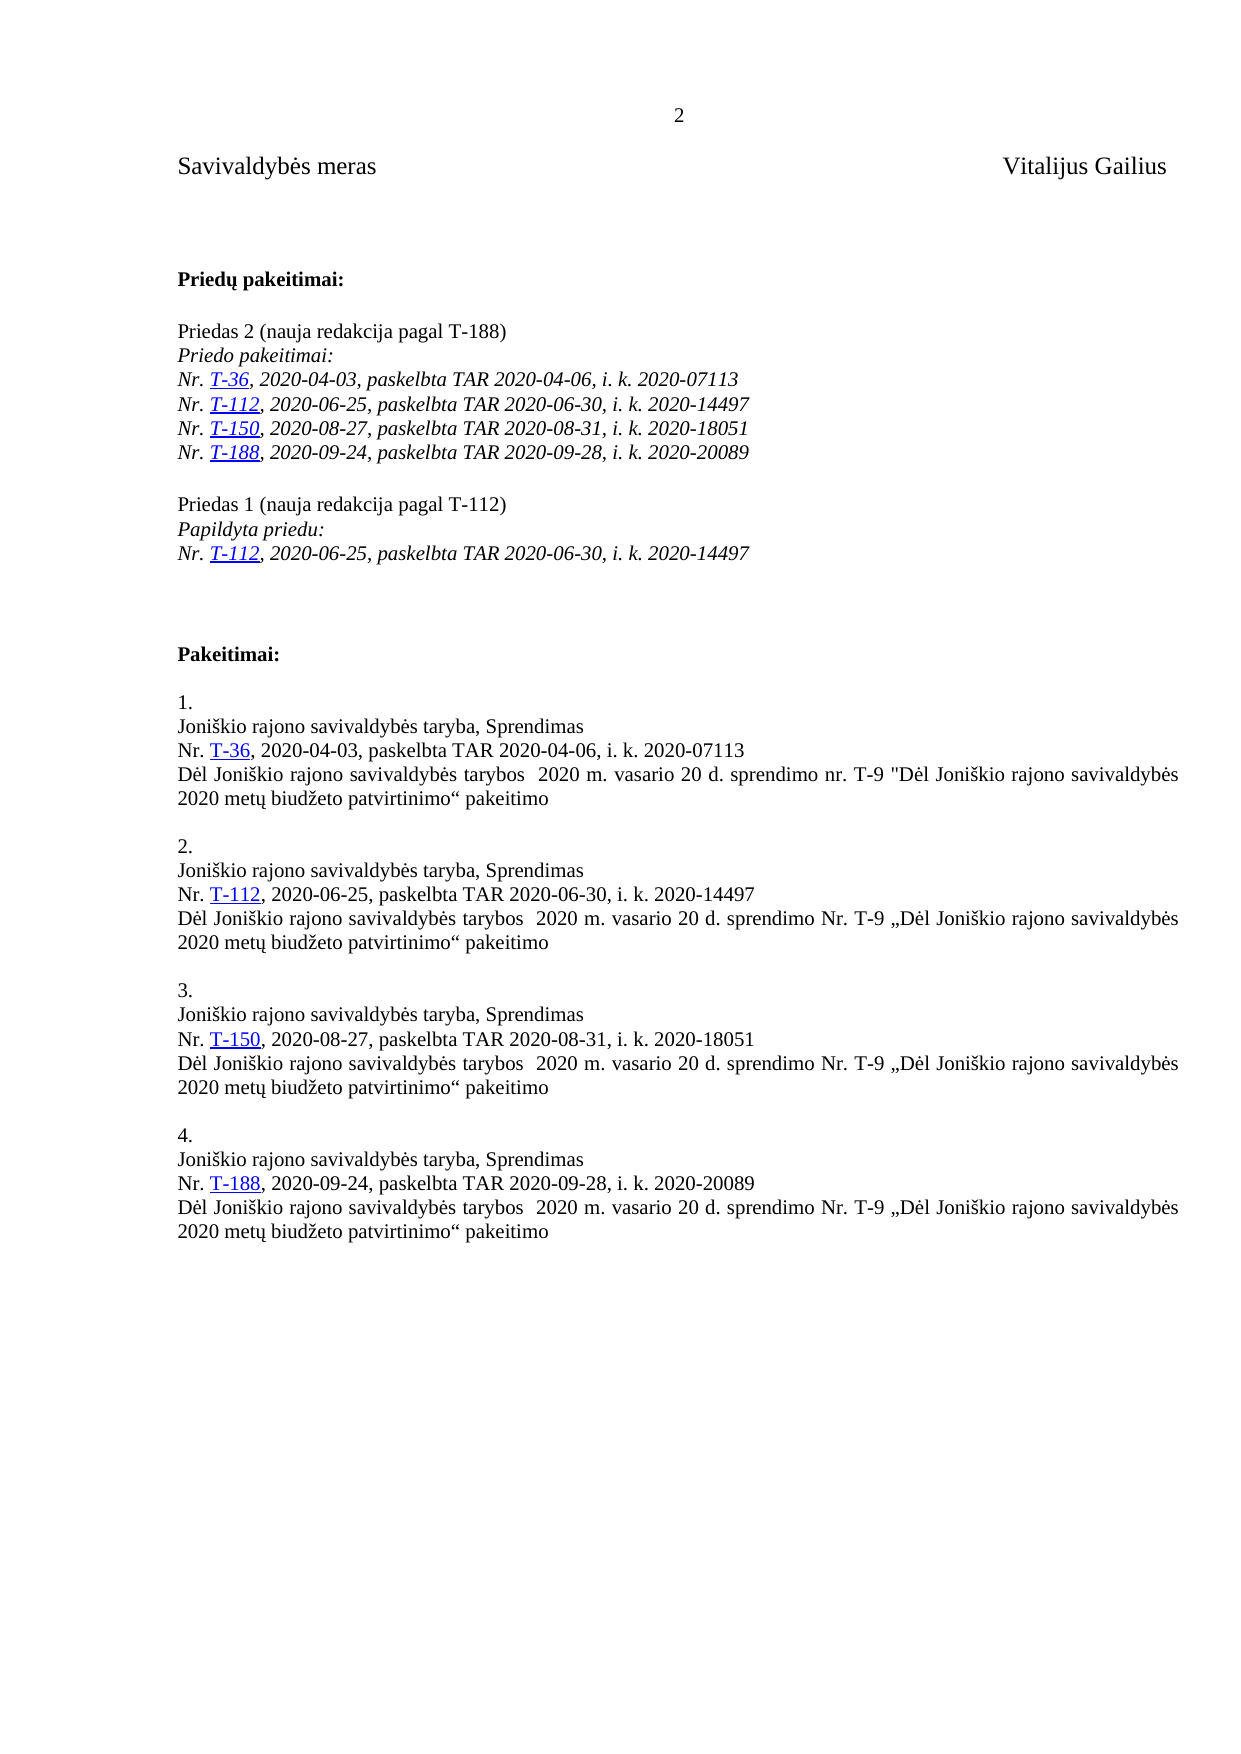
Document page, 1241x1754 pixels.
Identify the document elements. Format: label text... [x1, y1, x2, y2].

text Nr. T-150, 2020-08-27, paskelbta TAR 2020-08-31, i. k. 2020-18051 [177, 416, 1181, 439]
text Priedas 1 (nauja redakcija pagal T-112) [177, 492, 1181, 516]
text Nr. T-150, 2020-08-27, paskelbta TAR 2020-08-31, i. k. 2020-18051 [177, 1026, 1181, 1051]
text Dėl Joniškio rajono savivaldybės tarybos 2020 m. vasario 20 d. sprendimo Nr. T-9 „Dėl Joniškio rajono savivaldybės 2020 metų biudžeto patvirtinimo“ pakeitimo [177, 1051, 1181, 1099]
text Joniškio rajono savivaldybės taryba, Sprendimas [177, 714, 1181, 738]
text Nr. T-112, 2020-06-25, paskelbta TAR 2020-06-30, i. k. 2020-14497 [177, 882, 1181, 906]
text Joniškio rajono savivaldybės taryba, Sprendimas [177, 1147, 1181, 1171]
text Nr. T-112, 2020-06-25, paskelbta TAR 2020-06-30, i. k. 2020-14497 [177, 541, 1181, 564]
text Nr. T-188, 2020-09-24, paskelbta TAR 2020-09-28, i. k. 2020-20089 [177, 439, 1181, 464]
text Joniškio rajono savivaldybės taryba, Sprendimas [177, 1002, 1181, 1026]
text 3. [177, 978, 1181, 1002]
text Nr. T-36, 2020-04-03, paskelbta TAR 2020-04-06, i. k. 2020-07113 [177, 367, 1181, 391]
text 2. [177, 834, 1181, 858]
text Priedų pakeitimai: [177, 266, 1181, 291]
text Priedas 2 (nauja redakcija pagal T-188) [177, 319, 1181, 343]
text Papildyta priedu: [177, 516, 1181, 541]
text Dėl Joniškio rajono savivaldybės tarybos 2020 m. vasario 20 d. sprendimo Nr. T-9 „Dėl Joniškio rajono savivaldybės 2020 metų biudžeto patvirtinimo“ pakeitimo [177, 1195, 1181, 1243]
text Joniškio rajono savivaldybės taryba, Sprendimas [177, 858, 1181, 882]
text 1. [177, 689, 1181, 714]
text Dėl Joniškio rajono savivaldybės tarybos 2020 m. vasario 20 d. sprendimo Nr. T-9 „Dėl Joniškio rajono savivaldybės 2020 metų biudžeto patvirtinimo“ pakeitimo [177, 906, 1181, 954]
text Priedo pakeitimai: [177, 343, 1181, 367]
text Nr. T-112, 2020-06-25, paskelbta TAR 2020-06-30, i. k. 2020-14497 [177, 391, 1181, 416]
text Dėl Joniškio rajono savivaldybės tarybos 2020 m. vasario 20 d. sprendimo nr. T-9 "Dėl Joniškio rajono savivaldybės 2020 metų biudžeto patvirtinimo“ pakeitimo [177, 762, 1181, 810]
text Pakeitimai: [177, 641, 1181, 666]
text Nr. T-188, 2020-09-24, paskelbta TAR 2020-09-28, i. k. 2020-20089 [177, 1171, 1181, 1195]
text 4. [177, 1123, 1181, 1147]
text Savivaldybės meras Vitalijus Gailius [177, 151, 1181, 180]
text Nr. T-36, 2020-04-03, paskelbta TAR 2020-04-06, i. k. 2020-07113 [177, 738, 1181, 762]
